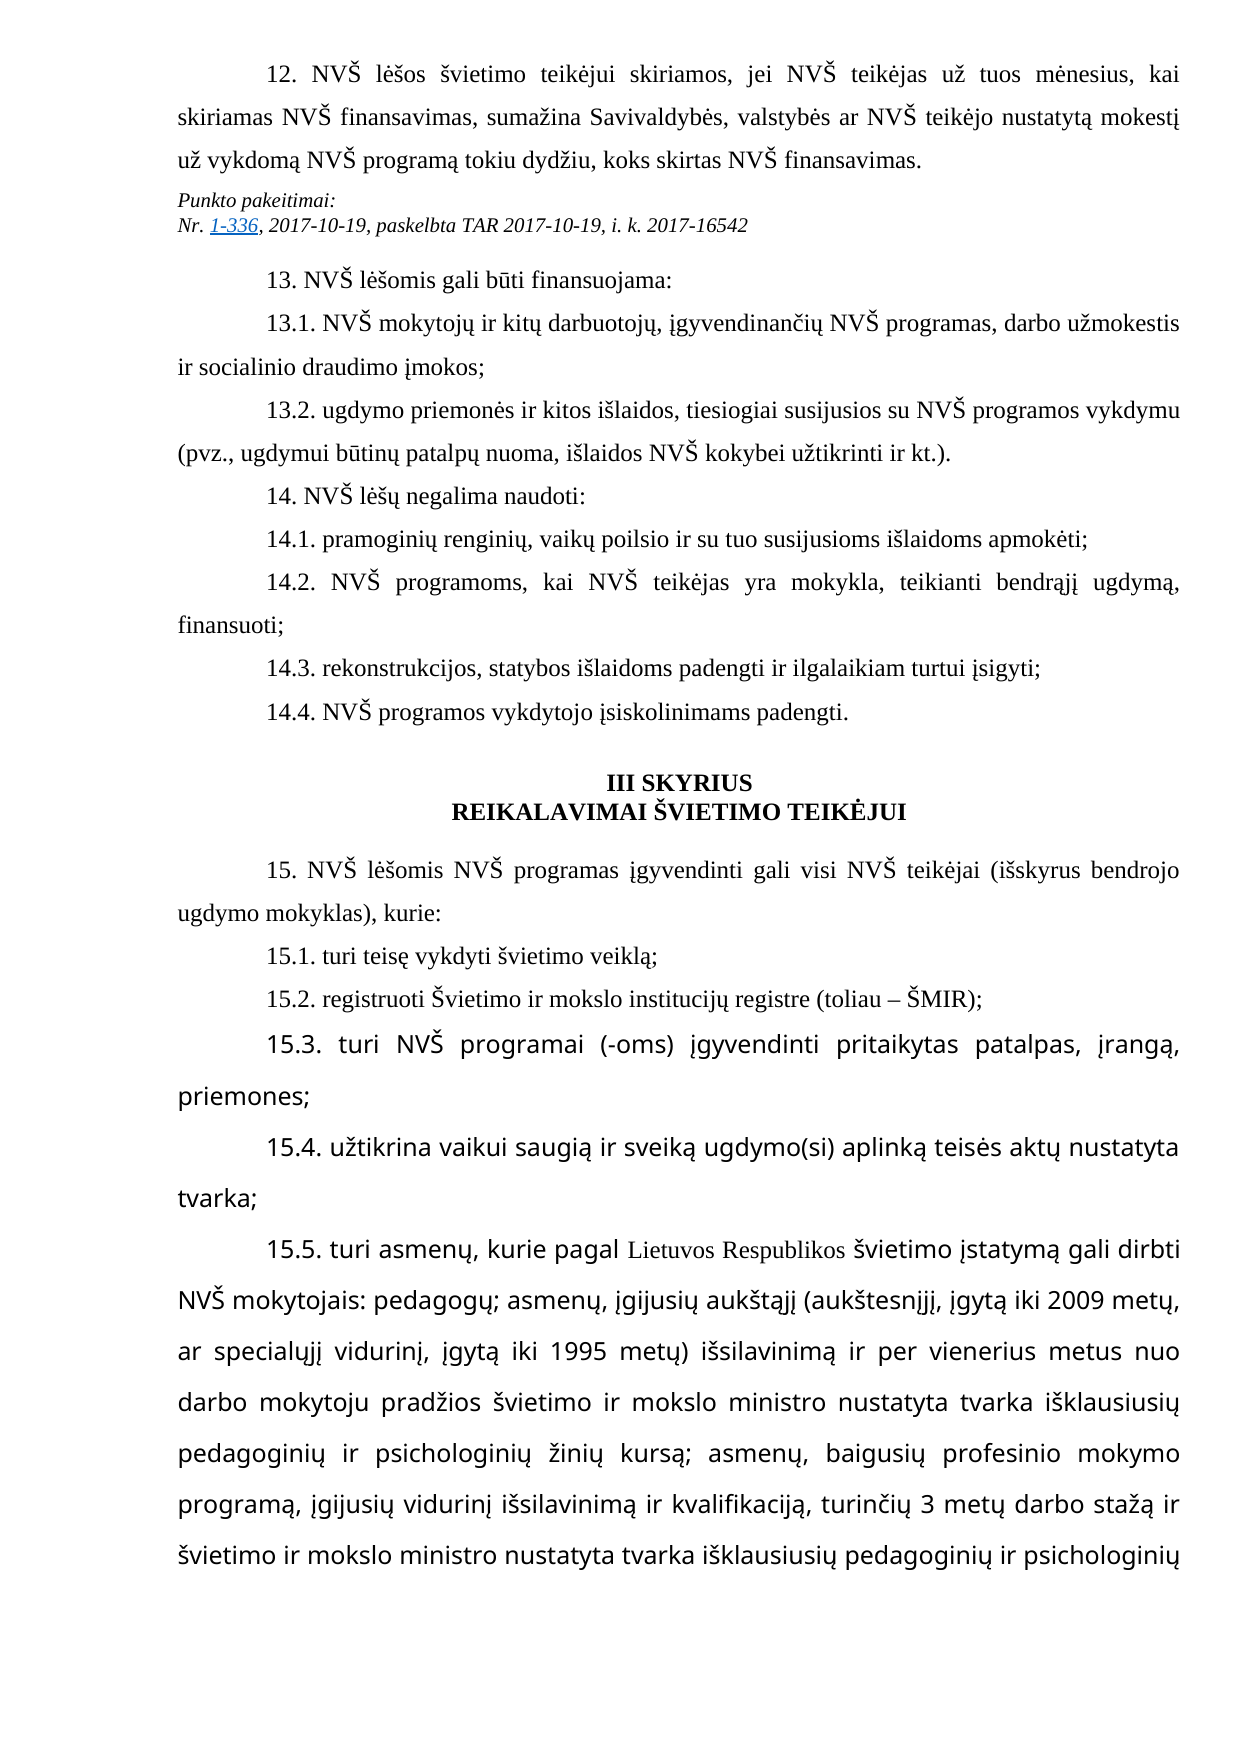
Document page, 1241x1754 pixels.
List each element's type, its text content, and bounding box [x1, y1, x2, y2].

text 12. NVŠ lėšos švietimo teikėjui skiriamos, jei NVŠ teikėjas už tuos mėnesius, kai skiriamas NVŠ finansavimas, sumažina Savivaldybės, valstybės ar NVŠ teikėjo nustatytą mokestį už vykdomą NVŠ programą tokiu dydžiu, koks skirtas NVŠ finansavimas. [177, 59, 1181, 174]
text 15. NVŠ lėšomis NVŠ programas įgyvendinti gali visi NVŠ teikėjai (išskyrus bendrojo ugdymo mokyklas), kurie: [177, 855, 1181, 927]
text 14.3. rekonstrukcijos, statybos išlaidoms padengti ir ilgalaikiam turtui įsigyti; [177, 653, 1181, 682]
text 13.2. ugdymo priemonės ir kitos išlaidos, tiesiogiai susijusios su NVŠ programos vykdymu (pvz., ugdymui būtinų patalpų nuoma, išlaidos NVŠ kokybei užtikrinti ir kt.). [177, 395, 1181, 467]
text Nr. 1-336, 2017-10-19, paskelbta TAR 2017-10-19, i. k. 2017-16542 [177, 212, 1181, 237]
text Punkto pakeitimai: [177, 188, 1181, 212]
text III SKYRIUS [177, 768, 1181, 797]
text 15.3. turi NVŠ programai (-oms) įgyvendinti pritaikytas patalpas, įrangą, priemones; [177, 1027, 1181, 1112]
text 15.1. turi teisę vykdyti švietimo veiklą; [177, 941, 1181, 970]
text 14.2. NVŠ programoms, kai NVŠ teikėjas yra mokykla, teikianti bendrąjį ugdymą, finansuoti; [177, 567, 1181, 639]
text REIKALAVIMAI ŠVIETIMO TEIKĖJUI [177, 797, 1181, 826]
text 15.5. turi asmenų, kurie pagal Lietuvos Respublikos švietimo įstatymą gali dirbti NVŠ mokytojais: pedagogų; asmenų, įgijusių aukštąjį (aukštesnįjį, įgytą iki 2009 metų, ar specialųjį vidurinį, įgytą iki 1995 metų) išsilavinimą ir per vienerius metus nuo darbo mokytoju pradžios švietimo ir mokslo ministro nustatyta tvarka išklausiusių pedagoginių ir psichologinių žinių kursą; asmenų, baigusių profesinio mokymo programą, įgijusių vidurinį išsilavinimą ir kvalifikaciją, turinčių 3 metų darbo stažą ir švietimo ir mokslo ministro nustatyta tvarka išklausiusių pedagoginių ir psichologinių [177, 1231, 1181, 1572]
text 15.2. registruoti Švietimo ir mokslo institucijų registre (toliau – ŠMIR); [177, 984, 1181, 1013]
text 15.4. užtikrina vaikui saugią ir sveiką ugdymo(si) aplinką teisės aktų nustatyta tvarka; [177, 1129, 1181, 1214]
text 14.1. pramoginių renginių, vaikų poilsio ir su tuo susijusioms išlaidoms apmokėti; [177, 524, 1181, 553]
text 14.4. NVŠ programos vykdytojo įsiskolinimams padengti. [177, 697, 1181, 725]
text 14. NVŠ lėšų negalima naudoti: [177, 481, 1181, 510]
text 13. NVŠ lėšomis gali būti finansuojama: [177, 265, 1181, 294]
text 13.1. NVŠ mokytojų ir kitų darbuotojų, įgyvendinančių NVŠ programas, darbo užmokestis ir socialinio draudimo įmokos; [177, 308, 1181, 380]
